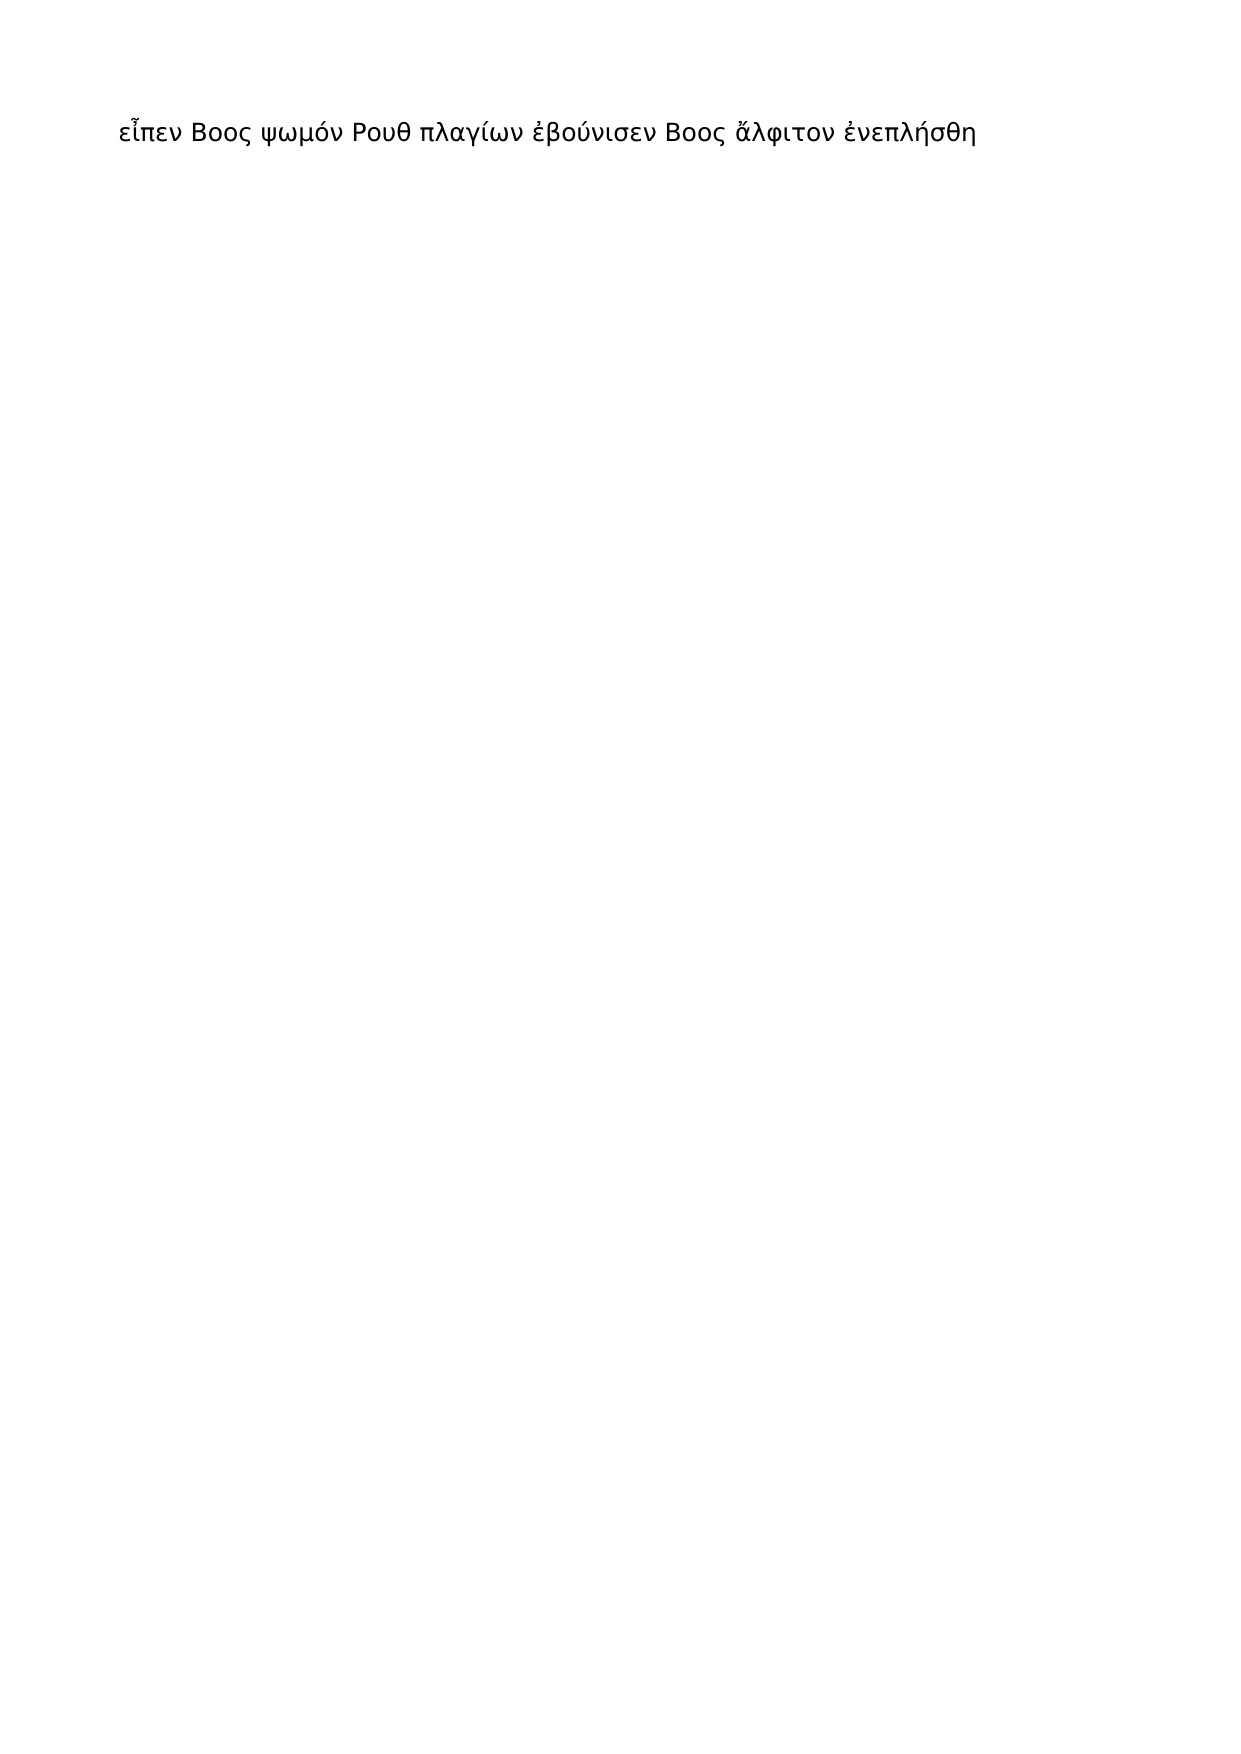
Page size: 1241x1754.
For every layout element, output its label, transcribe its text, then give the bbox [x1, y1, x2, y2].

text εἶπεν Βοος ψωμόν Ρουθ πλαγίων ἐβούνισεν Βοος ἄλφιτον ἐνεπλήσθη [118, 118, 1122, 147]
